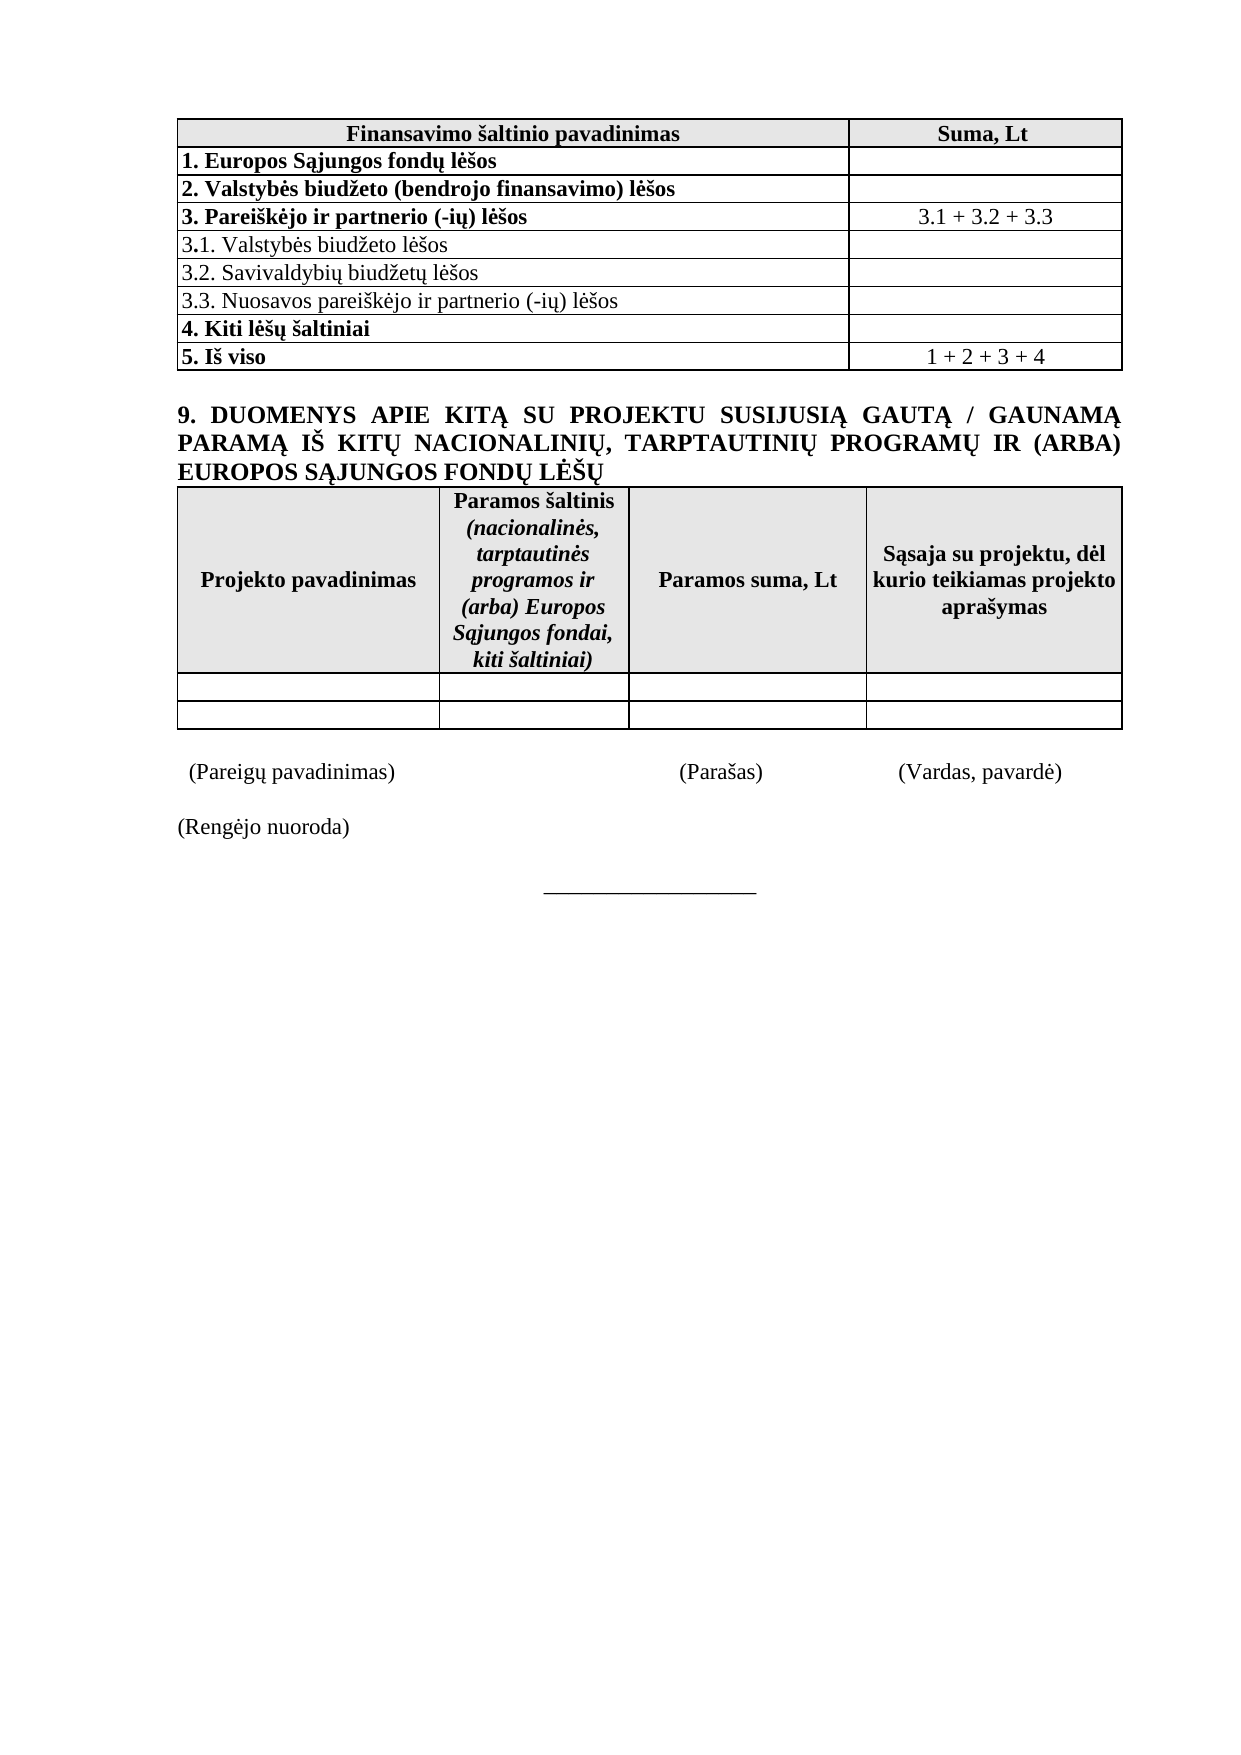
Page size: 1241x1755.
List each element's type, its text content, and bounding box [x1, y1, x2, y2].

table_cell [867, 702, 1121, 728]
table_header (Vardas, pavardė) [839, 758, 1122, 784]
table_cell [440, 702, 628, 728]
text 9. DUOMENYS APIE KITĄ SU PROJEKTU SUSIJUSIĄ GAUTĄ / GAUNAMĄ PARAMĄ IŠ KITŲ NACIONALINIŲ, TARPTAUTINIŲ PROGRAMŲ IR (ARBA) EUROPOS SĄJUNGOS FONDŲ LĖŠŲ [177, 400, 1122, 486]
table_cell 3.1 + 3.2 + 3.3 [850, 203, 1121, 230]
table_cell 5. Iš viso [178, 343, 848, 369]
table_header Projekto pavadinimas [178, 488, 439, 672]
table_cell 3.1. Valstybės biudžeto lėšos [178, 231, 848, 258]
table_header Sąsaja su projektu, dėl kurio teikiamas projekto aprašymas [867, 488, 1121, 672]
table_cell 3. Pareiškėjo ir partnerio (-ių) lėšos [178, 203, 848, 230]
text (Rengėjo nuoroda) [177, 813, 1122, 839]
table_cell [867, 674, 1121, 700]
table_header (Pareigų pavadinimas) [177, 758, 604, 784]
table_cell 3.2. Savivaldybių biudžetų lėšos [178, 259, 848, 286]
table_cell 4. Kiti lėšų šaltiniai [178, 315, 848, 341]
table_cell [440, 674, 628, 700]
table_header Finansavimo šaltinio pavadinimas [178, 120, 848, 146]
table_cell [850, 287, 1121, 313]
table_cell 1 + 2 + 3 + 4 [850, 343, 1121, 369]
table_cell [850, 231, 1121, 258]
table_cell [850, 176, 1121, 202]
table_cell [630, 674, 866, 700]
table_cell 1. Europos Sąjungos fondų lėšos [178, 148, 848, 174]
table_cell 2. Valstybės biudžeto (bendrojo finansavimo) lėšos [178, 176, 848, 202]
table_cell [850, 315, 1121, 341]
table_cell [178, 674, 439, 700]
text _________________ [177, 868, 1122, 897]
table_cell [850, 259, 1121, 286]
table_header Suma, Lt [850, 120, 1121, 146]
table_cell [630, 702, 866, 728]
table_header Paramos šaltinis (nacionalinės, tarptautinės programos ir (arba) Europos Sąjungos fondai, kiti šaltiniai) [440, 488, 628, 672]
table_cell [178, 702, 439, 728]
table_cell 3.3. Nuosavos pareiškėjo ir partnerio (-ių) lėšos [178, 287, 848, 313]
table_cell [850, 148, 1121, 174]
table_header (Parašas) [604, 758, 838, 784]
table_header Paramos suma, Lt [630, 488, 866, 672]
